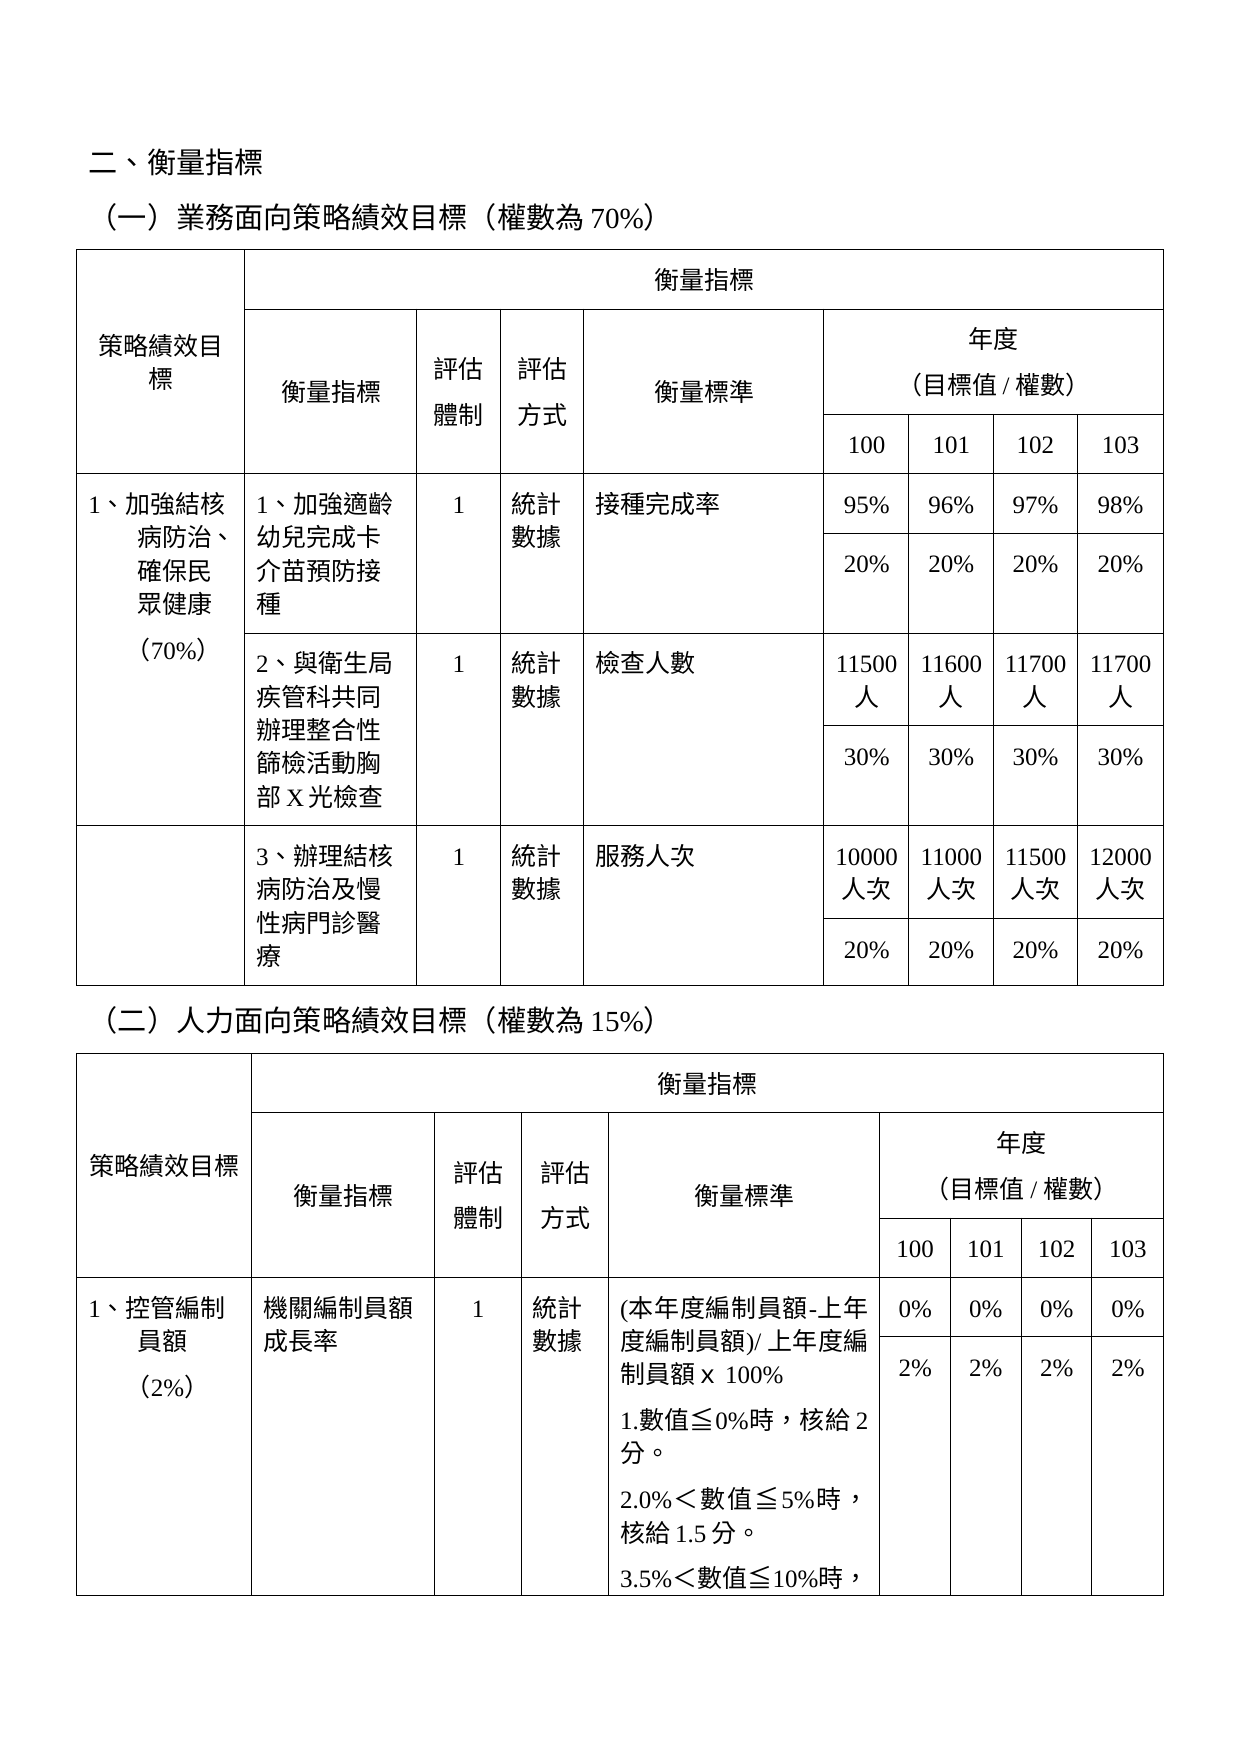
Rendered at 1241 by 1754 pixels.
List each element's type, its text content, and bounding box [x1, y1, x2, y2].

table_cell 11500人次 [994, 826, 1077, 918]
table_header 衡量指標 [252, 1054, 1163, 1112]
table_cell 102 [994, 415, 1077, 473]
table_cell 評估 方式 [501, 310, 583, 473]
table_cell 統計數據 [501, 826, 583, 984]
table_header 策略績效目標 [77, 250, 244, 473]
table_cell 評估 方式 [522, 1113, 608, 1277]
table_cell 2% [951, 1337, 1021, 1594]
table_cell 衡量標準 [584, 310, 823, 473]
table_cell 12000人次 [1078, 826, 1163, 918]
table_cell 98% [1078, 474, 1163, 532]
table_cell 評估 體制 [417, 310, 500, 473]
table_cell 控管編制員額 （2%） [77, 1278, 251, 1594]
table_cell 接種完成率 [584, 474, 823, 632]
table_cell 年度 （目標值 / 權數） [824, 310, 1163, 414]
table_cell 20% [909, 919, 993, 984]
table_cell 11600人 [909, 634, 993, 725]
table_cell 30% [994, 726, 1077, 825]
table_cell 30% [909, 726, 993, 825]
table_cell 年度 （目標值 / 權數） [880, 1113, 1163, 1217]
table_cell 11700人 [994, 634, 1077, 725]
table_cell [77, 826, 244, 984]
table_cell 機關編制員額成長率 [252, 1278, 434, 1594]
table_cell 2% [1022, 1337, 1091, 1594]
table_cell 20% [994, 919, 1077, 984]
table_cell 統計數據 [501, 474, 583, 632]
table_cell 1 [417, 826, 500, 984]
table_cell 檢查人數 [584, 634, 823, 825]
table_cell 20% [824, 534, 908, 632]
table_cell 30% [1078, 726, 1163, 825]
table_cell 0% [951, 1278, 1021, 1336]
table_cell 102 [1022, 1219, 1091, 1277]
table_header 衡量指標 [245, 250, 1163, 308]
table_cell 2% [880, 1337, 950, 1594]
table_cell 加強結核病防治、確保民眾健康 （70%） [77, 474, 244, 825]
table_cell 2、與衛生局疾管科共同辦理整合性篩檢活動胸部X光檢查 [245, 634, 416, 825]
table_cell 衡量指標 [252, 1113, 434, 1277]
table_cell 97% [994, 474, 1077, 532]
table_cell 103 [1078, 415, 1163, 473]
table_cell 0% [1022, 1278, 1091, 1336]
table_cell 30% [824, 726, 908, 825]
table_cell 103 [1092, 1219, 1163, 1277]
table_cell 2% [1092, 1337, 1163, 1594]
table_cell 統計數據 [522, 1278, 608, 1594]
table_cell 10000人次 [824, 826, 908, 918]
table_cell 96% [909, 474, 993, 532]
table_cell 衡量指標 [245, 310, 416, 473]
table_cell 1 [435, 1278, 521, 1594]
table_cell 95% [824, 474, 908, 532]
table_cell 服務人次 [584, 826, 823, 984]
table_cell 100 [880, 1219, 950, 1277]
table_cell 11000人次 [909, 826, 993, 918]
table_cell 20% [909, 534, 993, 632]
table_header 策略績效目標 [77, 1054, 251, 1277]
text 二、衡量指標 [88, 139, 1152, 182]
table_cell 衡量標準 [609, 1113, 879, 1277]
table_cell 11500人 [824, 634, 908, 725]
table_cell 20% [1078, 919, 1163, 984]
table_cell 統計數據 [501, 634, 583, 825]
table_cell 101 [909, 415, 993, 473]
table_cell 3、辦理結核病防治及慢性病門診醫療 [245, 826, 416, 984]
table_cell 1 [417, 474, 500, 632]
table_cell 100 [824, 415, 908, 473]
table_cell 0% [1092, 1278, 1163, 1336]
text （一）業務面向策略績效目標（權數為70%） [88, 194, 1152, 237]
table_cell 1 [417, 634, 500, 825]
table_cell 1、加強適齡幼兒完成卡介苗預防接種 [245, 474, 416, 632]
table_cell 0% [880, 1278, 950, 1336]
table_cell 評估 體制 [435, 1113, 521, 1277]
table_cell (本年度編制員額-上年度編制員額)/ 上年度編制員額ｘ100% 1.數值≦0%時，核給2分。 2.0%＜數值≦5%時，核給1.5分。 3.5%＜數值≦10%時， [609, 1278, 879, 1594]
table_cell 20% [1078, 534, 1163, 632]
table_cell 101 [951, 1219, 1021, 1277]
table_cell 11700人 [1078, 634, 1163, 725]
text （二）人力面向策略績效目標（權數為15%） [88, 998, 1152, 1040]
table_cell 20% [994, 534, 1077, 632]
table_cell 20% [824, 919, 908, 984]
